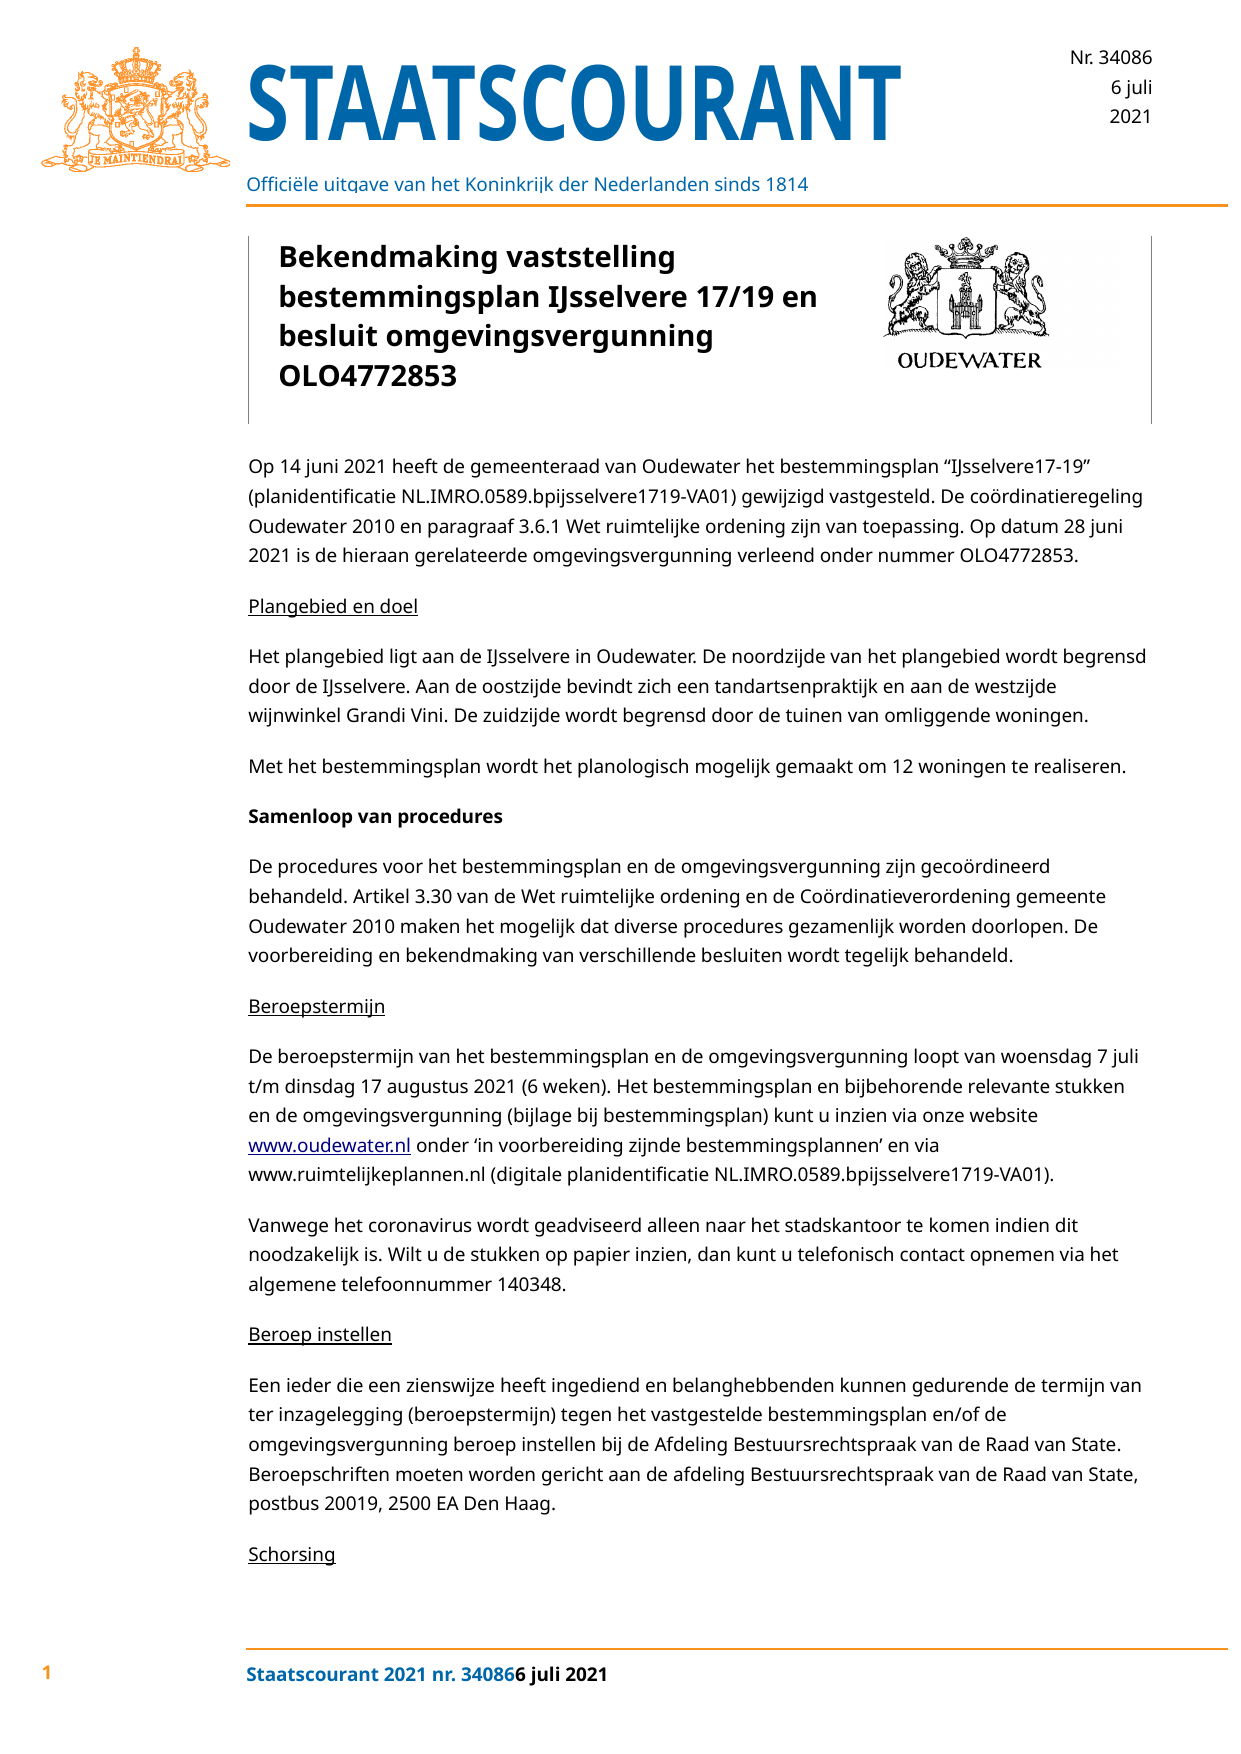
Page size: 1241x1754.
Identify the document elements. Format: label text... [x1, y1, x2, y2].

text Vanwege het coronavirus wordt geadviseerd alleen naar het stadskantoor te komen indien dit noodzakelijk is. Wilt u de stukken op papier inzien, dan kunt u telefonisch contact opnemen via het algemene telefoonnummer 140348. [248, 1212, 1152, 1297]
table_header [850, 236, 882, 368]
text Schorsing [248, 1541, 1152, 1566]
table_header [850, 369, 1151, 424]
table_header [1119, 236, 1151, 368]
text Het plangebied ligt aan de IJsselvere in Oudewater. De noordzijde van het plangebied wordt begrensd door de IJsselvere. Aan de oostzijde bevindt zich een tandartsenpraktijk en aan de westzijde wijnwinkel Grandi Vini. De zuidzijde wordt begrensd door de tuinen van omliggende woningen. [248, 643, 1152, 728]
text Op 14 juni 2021 heeft de gemeenteraad van Oudewater het bestemmingsplan “IJsselvere17-19” (planidentificatie NL.IMRO.0589.bpijsselvere1719-VA01) gewijzigd vastgesteld. De coördinatieregeling Oudewater 2010 en paragraaf 3.6.1 Wet ruimtelijke ordening zijn van toepassing. Op datum 28 juni 2021 is de hieraan gerelateerde omgevingsvergunning verleend onder nummer OLO4772853. [248, 454, 1152, 568]
picture [41, 47, 231, 172]
text Een ieder die een zienswijze heeft ingediend en belanghebbenden kunnen gedurende de termijn van ter inzagelegging (beroepstermijn) tegen het vastgestelde bestemmingsplan en/of de omgevingsvergunning beroep instellen bij de Afdeling Bestuursrechtspraak van de Raad van State. Beroepschriften moeten worden gericht aan de afdeling Bestuursrechtspraak van de Raad van State, postbus 20019, 2500 EA Den Haag. [248, 1372, 1152, 1516]
text Beroep instellen [248, 1322, 1152, 1347]
text De procedures voor het bestemmingsplan en de omgevingsvergunning zijn gecoördineerd behandeld. Artikel 3.30 van de Wet ruimtelijke ordening en de Coördinatieverordening gemeente Oudewater 2010 maken het mogelijk dat diverse procedures gezamenlijk worden doorlopen. De voorbereiding en bekendmaking van verschillende besluiten wordt tegelijk behandeld. [248, 854, 1152, 968]
text Samenloop van procedures [248, 803, 1152, 829]
picture [882, 236, 1119, 369]
text Beroepstermijn [248, 993, 1152, 1018]
text Plangebied en doel [248, 593, 1152, 618]
text De beroepstermijn van het bestemmingsplan en de omgevingsvergunning loopt van woensdag 7 juli t/m dinsdag 17 augustus 2021 (6 weken). Het bestemmingsplan en bijbehorende relevante stukken en de omgevingsvergunning (bijlage bij bestemmingsplan) kunt u inzien via onze website www.oudewater.nl onder ‘in voorbereiding zijnde bestemmingsplannen’ en via www.ruimtelijkeplannen.nl (digitale planidentificatie NL.IMRO.0589.bpijsselvere1719-VA01). [248, 1043, 1152, 1187]
text Met het bestemmingsplan wordt het planologisch mogelijk gemaakt om 12 woningen te realiseren. [248, 753, 1152, 778]
table_header Bekendmaking vaststelling bestemmingsplan IJsselvere 17/19 en besluit omgevingsvergunning OLO4772853 [249, 236, 850, 424]
